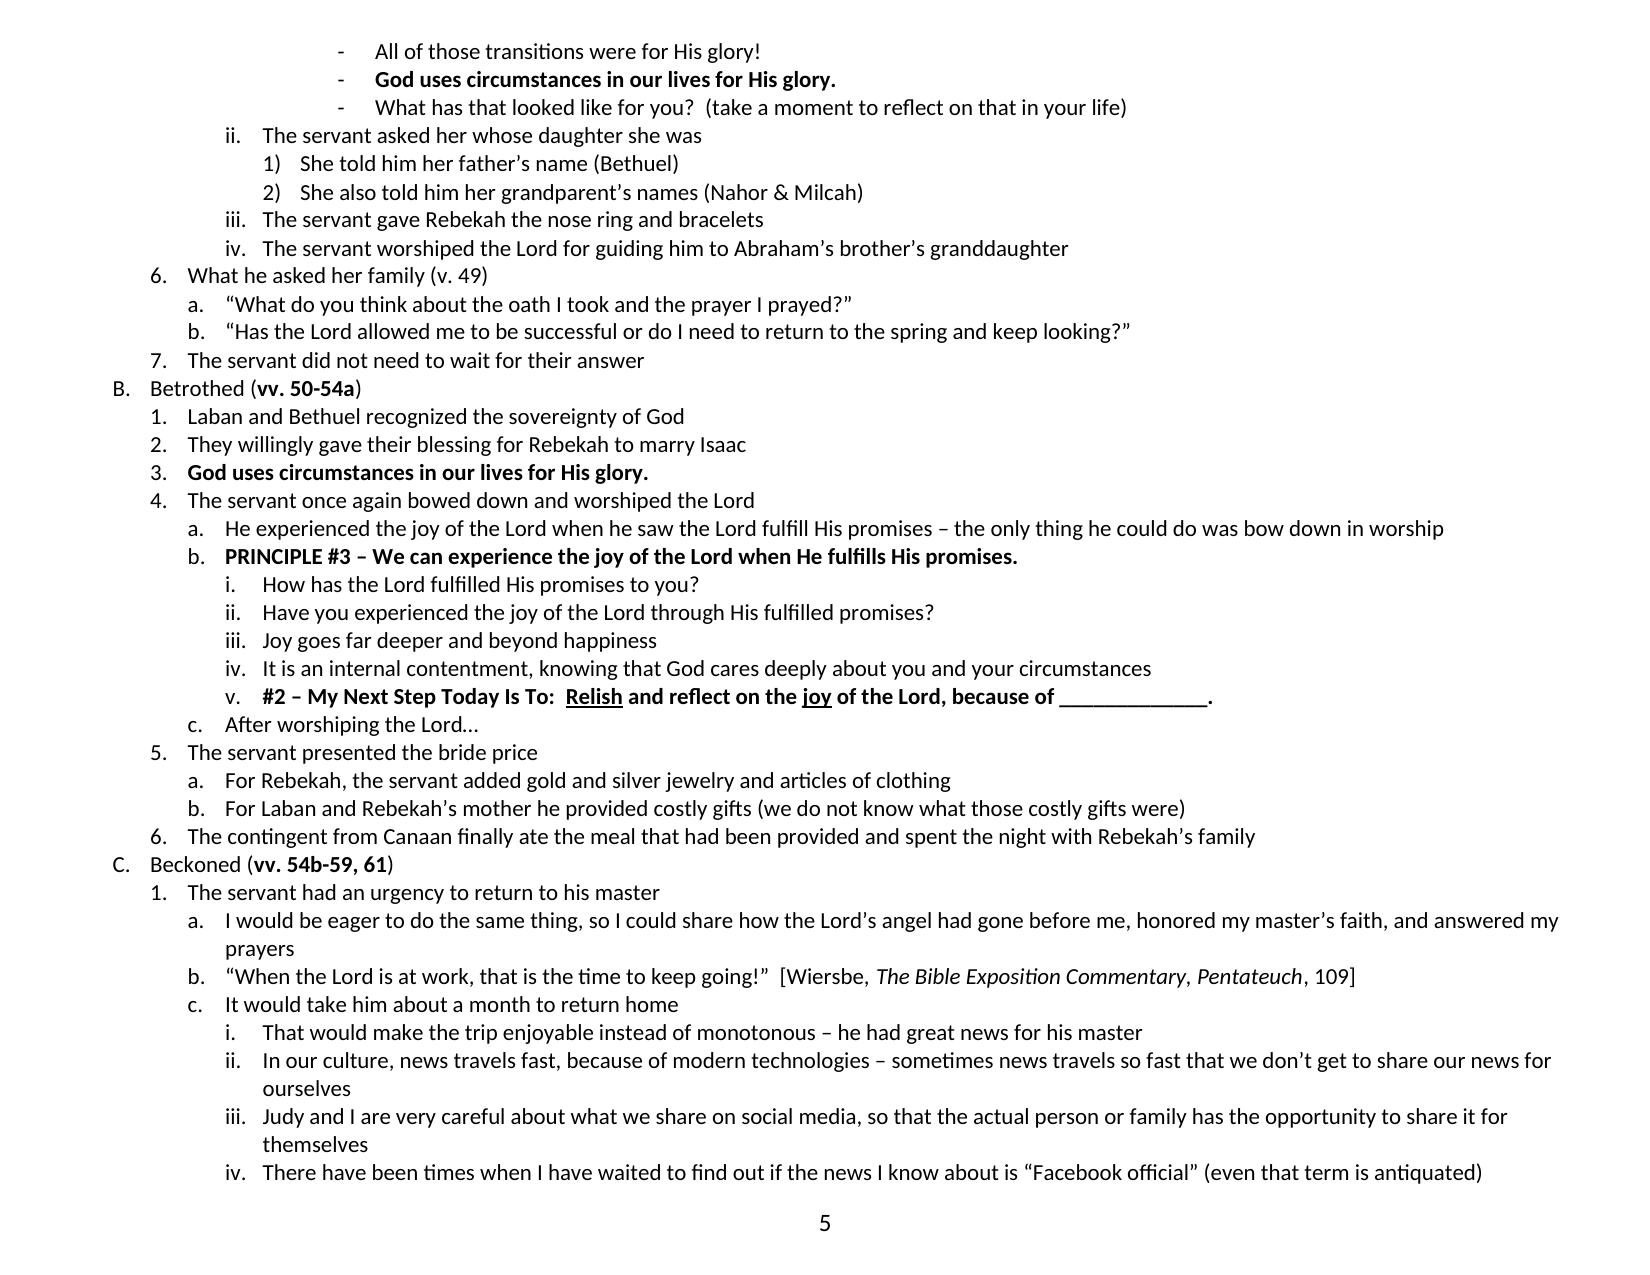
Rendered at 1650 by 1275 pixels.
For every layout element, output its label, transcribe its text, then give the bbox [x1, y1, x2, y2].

list The servant had an urgency to return to his master [150, 878, 1612, 906]
list Have you experienced the joy of the Lord through His fulfilled promises? [225, 598, 1612, 626]
list I would be eager to do the same thing, so I could share how the Lord’s angel had gone before me, honored my master’s faith, and answered my prayers [187, 906, 1612, 962]
list How has the Lord fulfilled His promises to you? [225, 570, 1612, 598]
list It is an internal contentment, knowing that God cares deeply about you and your circumstances [225, 654, 1612, 682]
list What has that looked like for you? (take a moment to reflect on that in your life) [337, 93, 1612, 122]
list What he asked her family (v. 49) [150, 262, 1612, 290]
list The servant presented the bride price [150, 738, 1612, 766]
list The servant worshiped the Lord for guiding him to Abraham’s brother’s granddaughter [225, 234, 1612, 262]
list The servant did not need to wait for their answer [150, 346, 1612, 374]
list It would take him about a month to return home [187, 990, 1612, 1018]
list There have been times when I have waited to find out if the news I know about is “Facebook official” (even that term is antiquated) [225, 1158, 1612, 1186]
list The servant gave Rebekah the nose ring and bracelets [225, 206, 1612, 234]
list God uses circumstances in our lives for His glory. [150, 458, 1612, 486]
list #2 – My Next Step Today Is To: Relish and reflect on the joy of the Lord, because of _____________. [225, 682, 1612, 710]
list “Has the Lord allowed me to be successful or do I need to return to the spring and keep looking?” [187, 318, 1612, 346]
list Joy goes far deeper and beyond happiness [225, 626, 1612, 654]
list That would make the trip enjoyable instead of monotonous – he had great news for his master [225, 1018, 1612, 1046]
list The contingent from Canaan finally ate the meal that had been provided and spent the night with Rebekah’s family [150, 822, 1612, 850]
list “When the Lord is at work, that is the time to keep going!” [Wiersbe, The Bible Exposition Commentary, Pentateuch, 109] [187, 962, 1612, 990]
list PRINCIPLE #3 – We can experience the joy of the Lord when He fulfills His promises. [187, 542, 1612, 570]
list She also told him her grandparent’s names (Nahor & Milcah) [262, 178, 1612, 206]
list After worshiping the Lord… [187, 710, 1612, 738]
list Betrothed (vv. 50-54a) [112, 374, 1612, 402]
list Laban and Bethuel recognized the sovereignty of God [150, 402, 1612, 430]
list For Laban and Rebekah’s mother he provided costly gifts (we do not know what those costly gifts were) [187, 794, 1612, 822]
list “What do you think about the oath I took and the prayer I prayed?” [187, 290, 1612, 318]
list The servant asked her whose daughter she was [225, 122, 1612, 149]
list They willingly gave their blessing for Rebekah to marry Isaac [150, 430, 1612, 458]
list For Rebekah, the servant added gold and silver jewelry and articles of clothing [187, 766, 1612, 794]
list God uses circumstances in our lives for His glory. [337, 66, 1612, 93]
list In our culture, news travels fast, because of modern technologies – sometimes news travels so fast that we don’t get to share our news for ourselves [225, 1046, 1612, 1102]
list All of those transitions were for His glory! [337, 37, 1612, 66]
list He experienced the joy of the Lord when he saw the Lord fulfill His promises – the only thing he could do was bow down in worship [187, 514, 1612, 542]
list Judy and I are very careful about what we share on social media, so that the actual person or family has the opportunity to share it for themselves [225, 1102, 1612, 1158]
list Beckoned (vv. 54b-59, 61) [112, 850, 1612, 878]
list She told him her father’s name (Bethuel) [262, 149, 1612, 178]
list The servant once again bowed down and worshiped the Lord [150, 486, 1612, 514]
